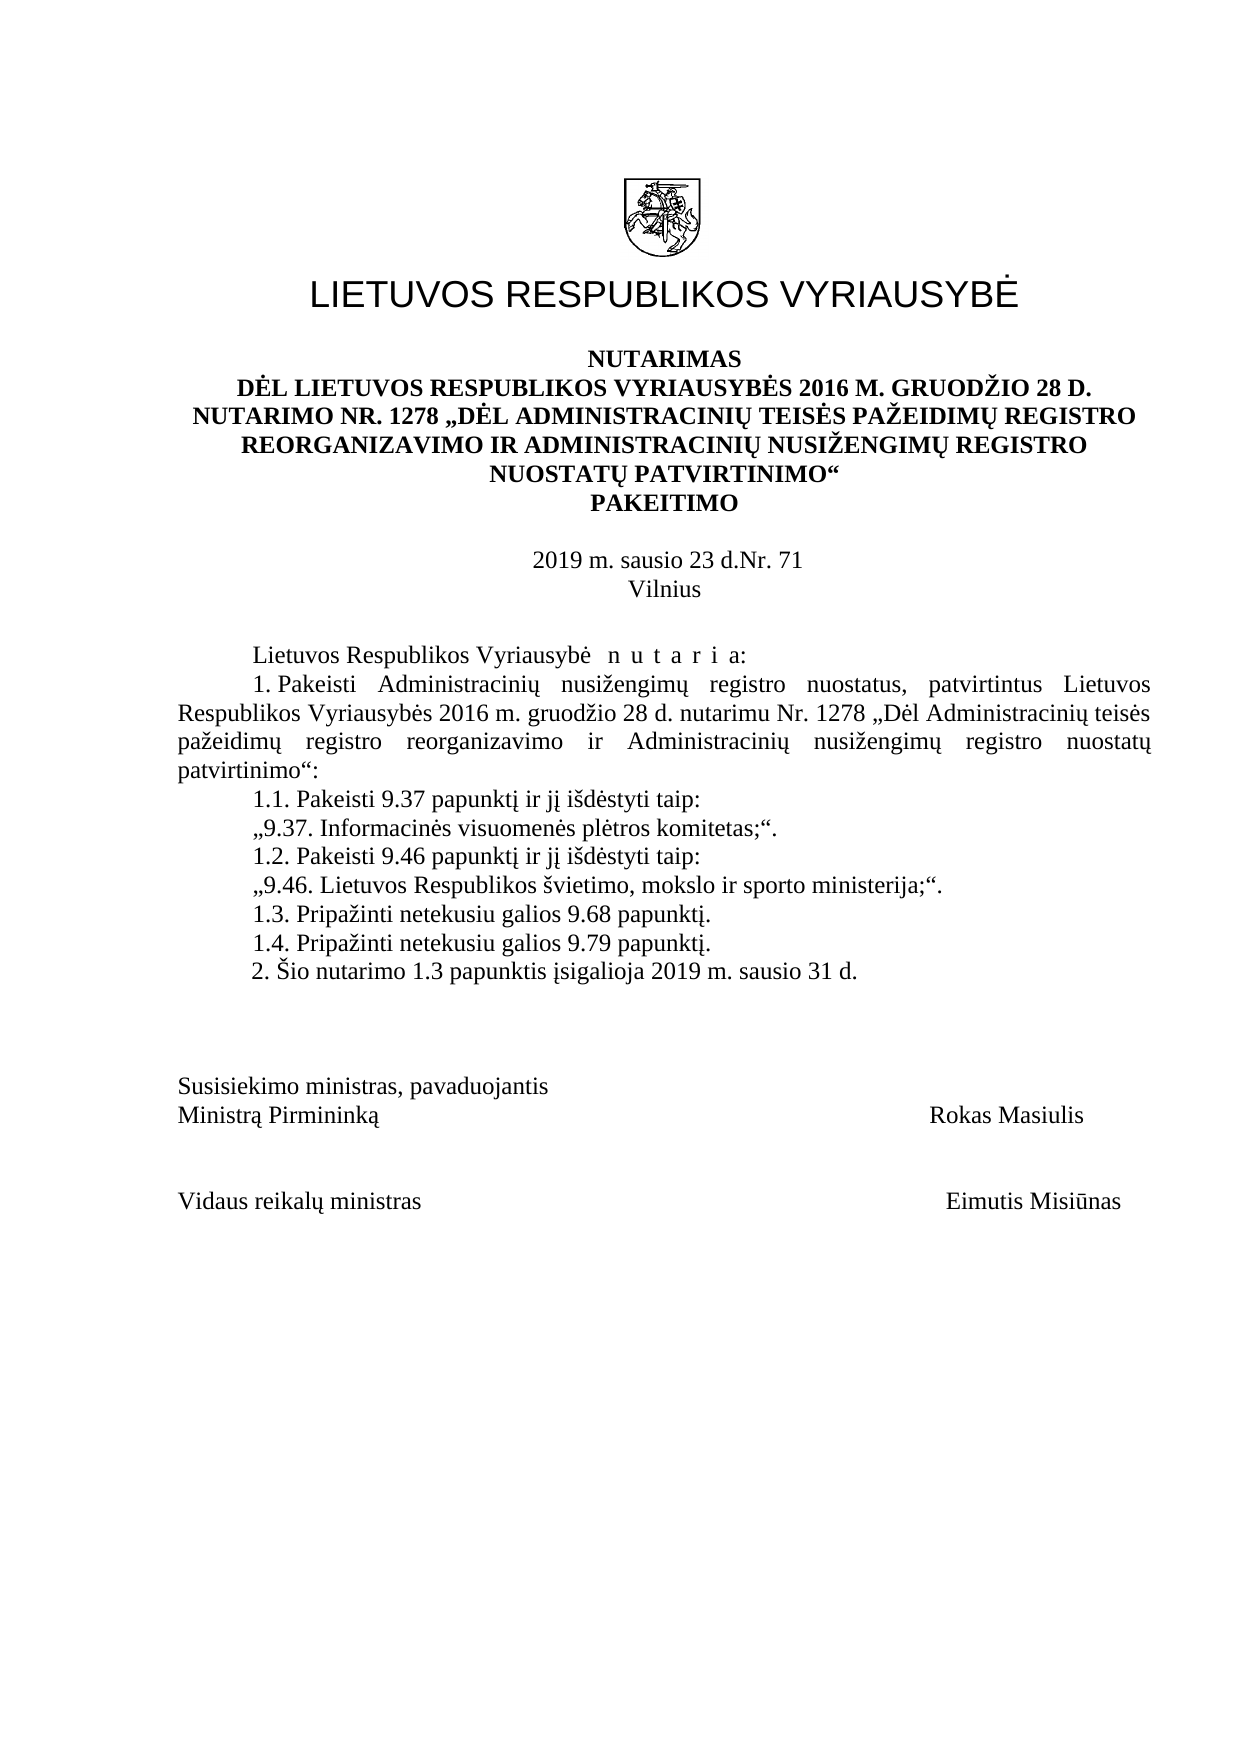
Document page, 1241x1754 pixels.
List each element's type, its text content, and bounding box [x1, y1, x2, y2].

text 2. Šio nutarimo 1.3 papunktis įsigalioja 2019 m. sausio 31 d. [251, 956, 1152, 985]
text Ministrą Pirmininką Rokas Masiulis [177, 1100, 1152, 1129]
text 1.2. Pakeisti 9.46 papunktį ir jį išdėstyti taip: [177, 841, 1152, 870]
text 1.4. Pripažinti netekusiu galios 9.79 papunktį. [177, 928, 1152, 956]
text Vilnius [177, 574, 1152, 603]
text nutarimas [177, 344, 1152, 373]
text „9.46. Lietuvos Respublikos švietimo, mokslo ir sporto ministerija;“. [177, 870, 1152, 899]
text 1.3. Pripažinti netekusiu galios 9.68 papunktį. [177, 899, 1152, 928]
text 1. Pakeisti Administracinių nusižengimų registro nuostatus, patvirtintus Lietuvos Respublikos Vyriausybės 2016 m. gruodžio 28 d. nutarimu Nr. 1278 „Dėl Administracinių teisės pažeidimų registro reorganizavimo ir Administracinių nusižengimų registro nuostatų patvirtinimo“: [177, 669, 1152, 784]
text 1.1. Pakeisti 9.37 papunktį ir jį išdėstyti taip: [177, 784, 1152, 813]
text PAKEITIMO [177, 488, 1152, 516]
text Lietuvos Respublikos Vyriausybė nutaria: [177, 631, 1152, 669]
text Lietuvos Respublikos Vyriausybė [177, 272, 1152, 315]
text „9.37. Informacinės visuomenės plėtros komitetas;“. [177, 813, 1152, 841]
text Vidaus reikalų ministras Eimutis Misiūnas [177, 1186, 1152, 1215]
text DĖL LIETUVOS RESPUBLIKOS VYRIAUSYBĖS 2016 M. GRUODŽIO 28 D. NUTARIMO NR. 1278 „DĖL ADMINISTRACINIŲ TEISĖS PAŽEIDIMŲ REGISTRO REORGANIZAVIMO IR ADMINISTRACINIŲ NUSIŽENGIMŲ REGISTRO NUOSTATŲ PATVIRTINIMO“ [177, 373, 1152, 488]
text 2019 m. sausio 23 d.Nr. 71 [177, 545, 1152, 574]
text Susisiekimo ministras, pavaduojantis [177, 1071, 1152, 1100]
